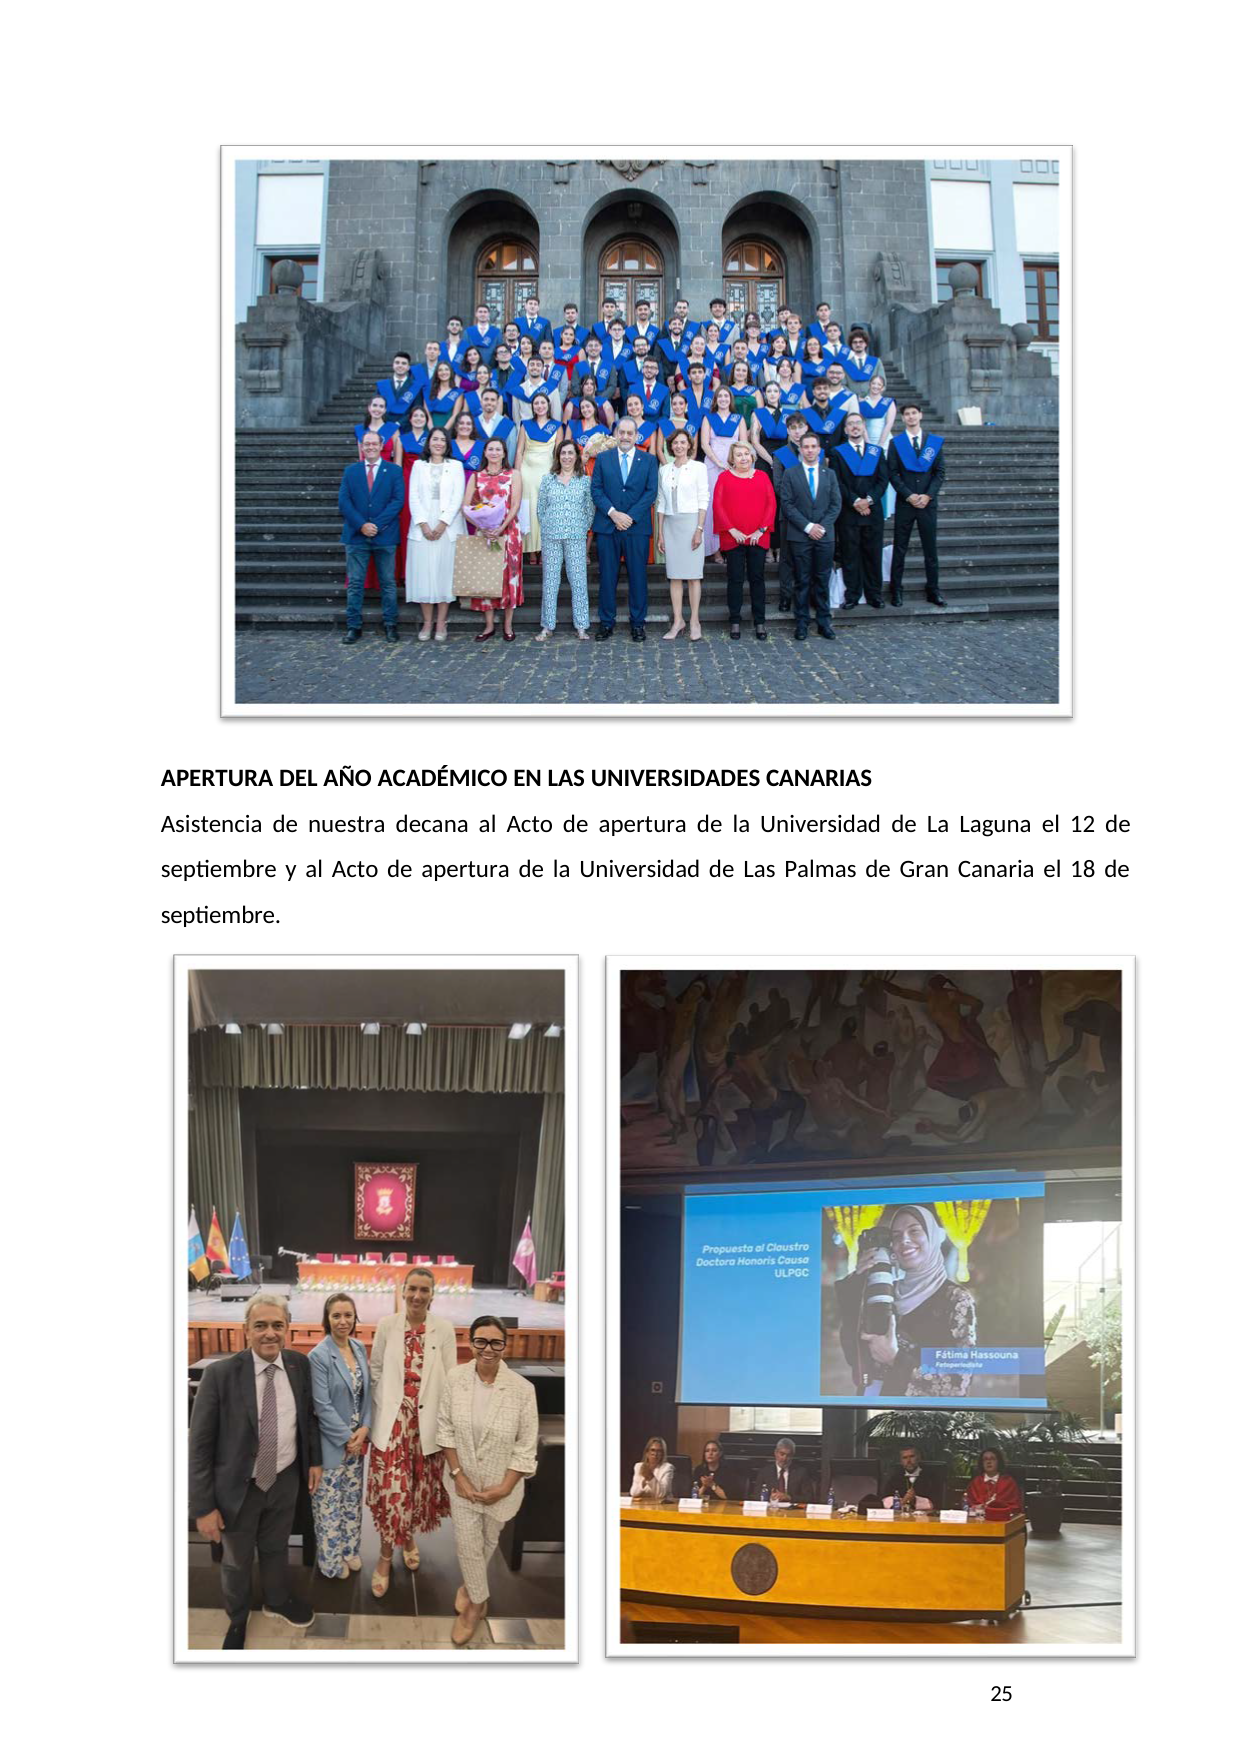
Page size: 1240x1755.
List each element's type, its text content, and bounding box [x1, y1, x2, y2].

subtitle APERTURA DEL AÑO ACADÉMICO EN LAS UNIVERSIDADES CANARIAS [161, 762, 1210, 792]
text Asistencia de nuestra decana al Acto de apertura de la Universidad de La Laguna el 12 de septiembre y al Acto de apertura de la Universidad de Las Palmas de Gran Canaria el 18 de septiembre. [161, 808, 1132, 930]
